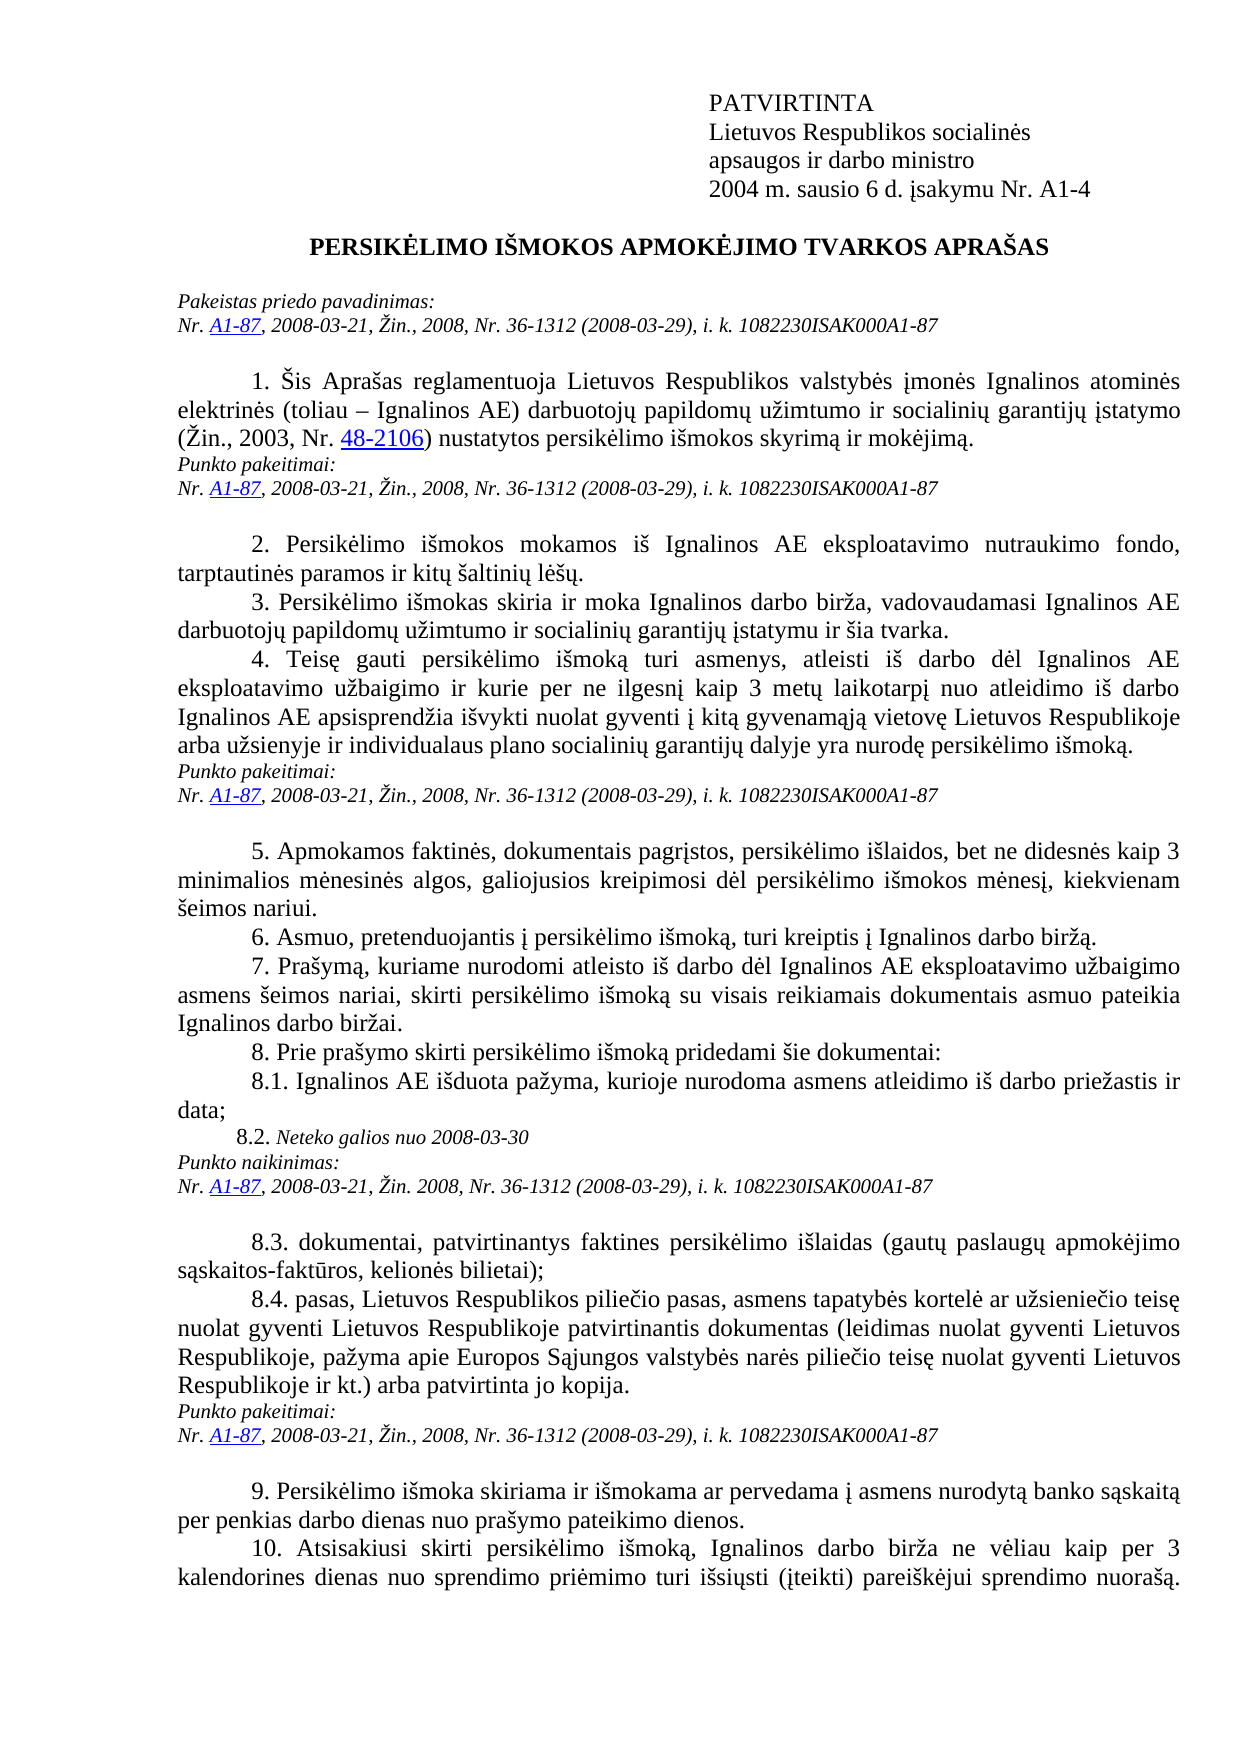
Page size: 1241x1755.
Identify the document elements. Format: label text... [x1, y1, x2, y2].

text 9. Persikėlimo išmoka skiriama ir išmokama ar pervedama į asmens nurodytą banko sąskaitą per penkias darbo dienas nuo prašymo pateikimo dienos. [177, 1476, 1181, 1533]
text 8.4. pasas, Lietuvos Respublikos piliečio pasas, asmens tapatybės kortelė ar užsieniečio teisę nuolat gyventi Lietuvos Respublikoje patvirtinantis dokumentas (leidimas nuolat gyventi Lietuvos Respublikoje, pažyma apie Europos Sąjungos valstybės narės piliečio teisę nuolat gyventi Lietuvos Respublikoje ir kt.) arba patvirtinta jo kopija. [177, 1284, 1181, 1399]
text 10. Atsisakiusi skirti persikėlimo išmoką, Ignalinos darbo birža ne vėliau kaip per 3 kalendorines dienas nuo sprendimo priėmimo turi išsiųsti (įteikti) pareiškėjui sprendimo nuorašą. [177, 1533, 1181, 1591]
text Punkto pakeitimai: [177, 759, 1181, 783]
text Nr. A1-87, 2008-03-21, Žin., 2008, Nr. 36-1312 (2008-03-29), i. k. 1082230ISAK000A1-87 [177, 476, 1181, 500]
text 5. Apmokamos faktinės, dokumentais pagrįstos, persikėlimo išlaidos, bet ne didesnės kaip 3 minimalios mėnesinės algos, galiojusios kreipimosi dėl persikėlimo išmokos mėnesį, kiekvienam šeimos nariui. [177, 836, 1181, 922]
text PATVIRTINTA [177, 88, 1181, 117]
text Nr. A1-87, 2008-03-21, Žin. 2008, Nr. 36-1312 (2008-03-29), i. k. 1082230ISAK000A1-87 [177, 1174, 1181, 1198]
text 2004 m. sausio 6 d. įsakymu Nr. A1-4 [177, 174, 1181, 203]
text Nr. A1-87, 2008-03-21, Žin., 2008, Nr. 36-1312 (2008-03-29), i. k. 1082230ISAK000A1-87 [177, 313, 1181, 337]
text Pakeistas priedo pavadinimas: [177, 289, 1181, 313]
text 2. Persikėlimo išmokos mokamos iš Ignalinos AE eksploatavimo nutraukimo fondo, tarptautinės paramos ir kitų šaltinių lėšų. [177, 529, 1181, 587]
text Punkto naikinimas: [177, 1150, 1181, 1174]
text 8.2. Neteko galios nuo 2008-03-30 [177, 1123, 1181, 1150]
text 8.3. dokumentai, patvirtinantys faktines persikėlimo išlaidas (gautų paslaugų apmokėjimo sąskaitos-faktūros, kelionės bilietai); [177, 1227, 1181, 1284]
text 7. Prašymą, kuriame nurodomi atleisto iš darbo dėl Ignalinos AE eksploatavimo užbaigimo asmens šeimos nariai, skirti persikėlimo išmoką su visais reikiamais dokumentais asmuo pateikia Ignalinos darbo biržai. [177, 951, 1181, 1037]
text 4. Teisę gauti persikėlimo išmoką turi asmenys, atleisti iš darbo dėl Ignalinos AE eksploatavimo užbaigimo ir kurie per ne ilgesnį kaip 3 metų laikotarpį nuo atleidimo iš darbo Ignalinos AE apsisprendžia išvykti nuolat gyventi į kitą gyvenamąją vietovę Lietuvos Respublikoje arba užsienyje ir individualaus plano socialinių garantijų dalyje yra nurodę persikėlimo išmoką. [177, 644, 1181, 759]
text Lietuvos Respublikos socialinės [177, 117, 1181, 145]
text Punkto pakeitimai: [177, 452, 1181, 476]
text Nr. A1-87, 2008-03-21, Žin., 2008, Nr. 36-1312 (2008-03-29), i. k. 1082230ISAK000A1-87 [177, 1423, 1181, 1447]
text 1. Šis Aprašas reglamentuoja Lietuvos Respublikos valstybės įmonės Ignalinos atominės elektrinės (toliau – Ignalinos AE) darbuotojų papildomų užimtumo ir socialinių garantijų įstatymo (Žin., 2003, Nr. 48-2106) nustatytos persikėlimo išmokos skyrimą ir mokėjimą. [177, 366, 1181, 452]
text 6. Asmuo, pretenduojantis į persikėlimo išmoką, turi kreiptis į Ignalinos darbo biržą. [177, 922, 1181, 951]
text 8. Prie prašymo skirti persikėlimo išmoką pridedami šie dokumentai: [177, 1037, 1181, 1066]
text 8.1. Ignalinos AE išduota pažyma, kurioje nurodoma asmens atleidimo iš darbo priežastis ir data; [177, 1066, 1181, 1123]
text apsaugos ir darbo ministro [177, 145, 1181, 174]
text Punkto pakeitimai: [177, 1399, 1181, 1423]
text 3. Persikėlimo išmokas skiria ir moka Ignalinos darbo birža, vadovaudamasi Ignalinos AE darbuotojų papildomų užimtumo ir socialinių garantijų įstatymu ir šia tvarka. [177, 587, 1181, 644]
text Nr. A1-87, 2008-03-21, Žin., 2008, Nr. 36-1312 (2008-03-29), i. k. 1082230ISAK000A1-87 [177, 783, 1181, 807]
text PERSIKĖLIMO IŠMOKOS APMOKĖJIMO tvarkos aprašas [177, 232, 1181, 260]
